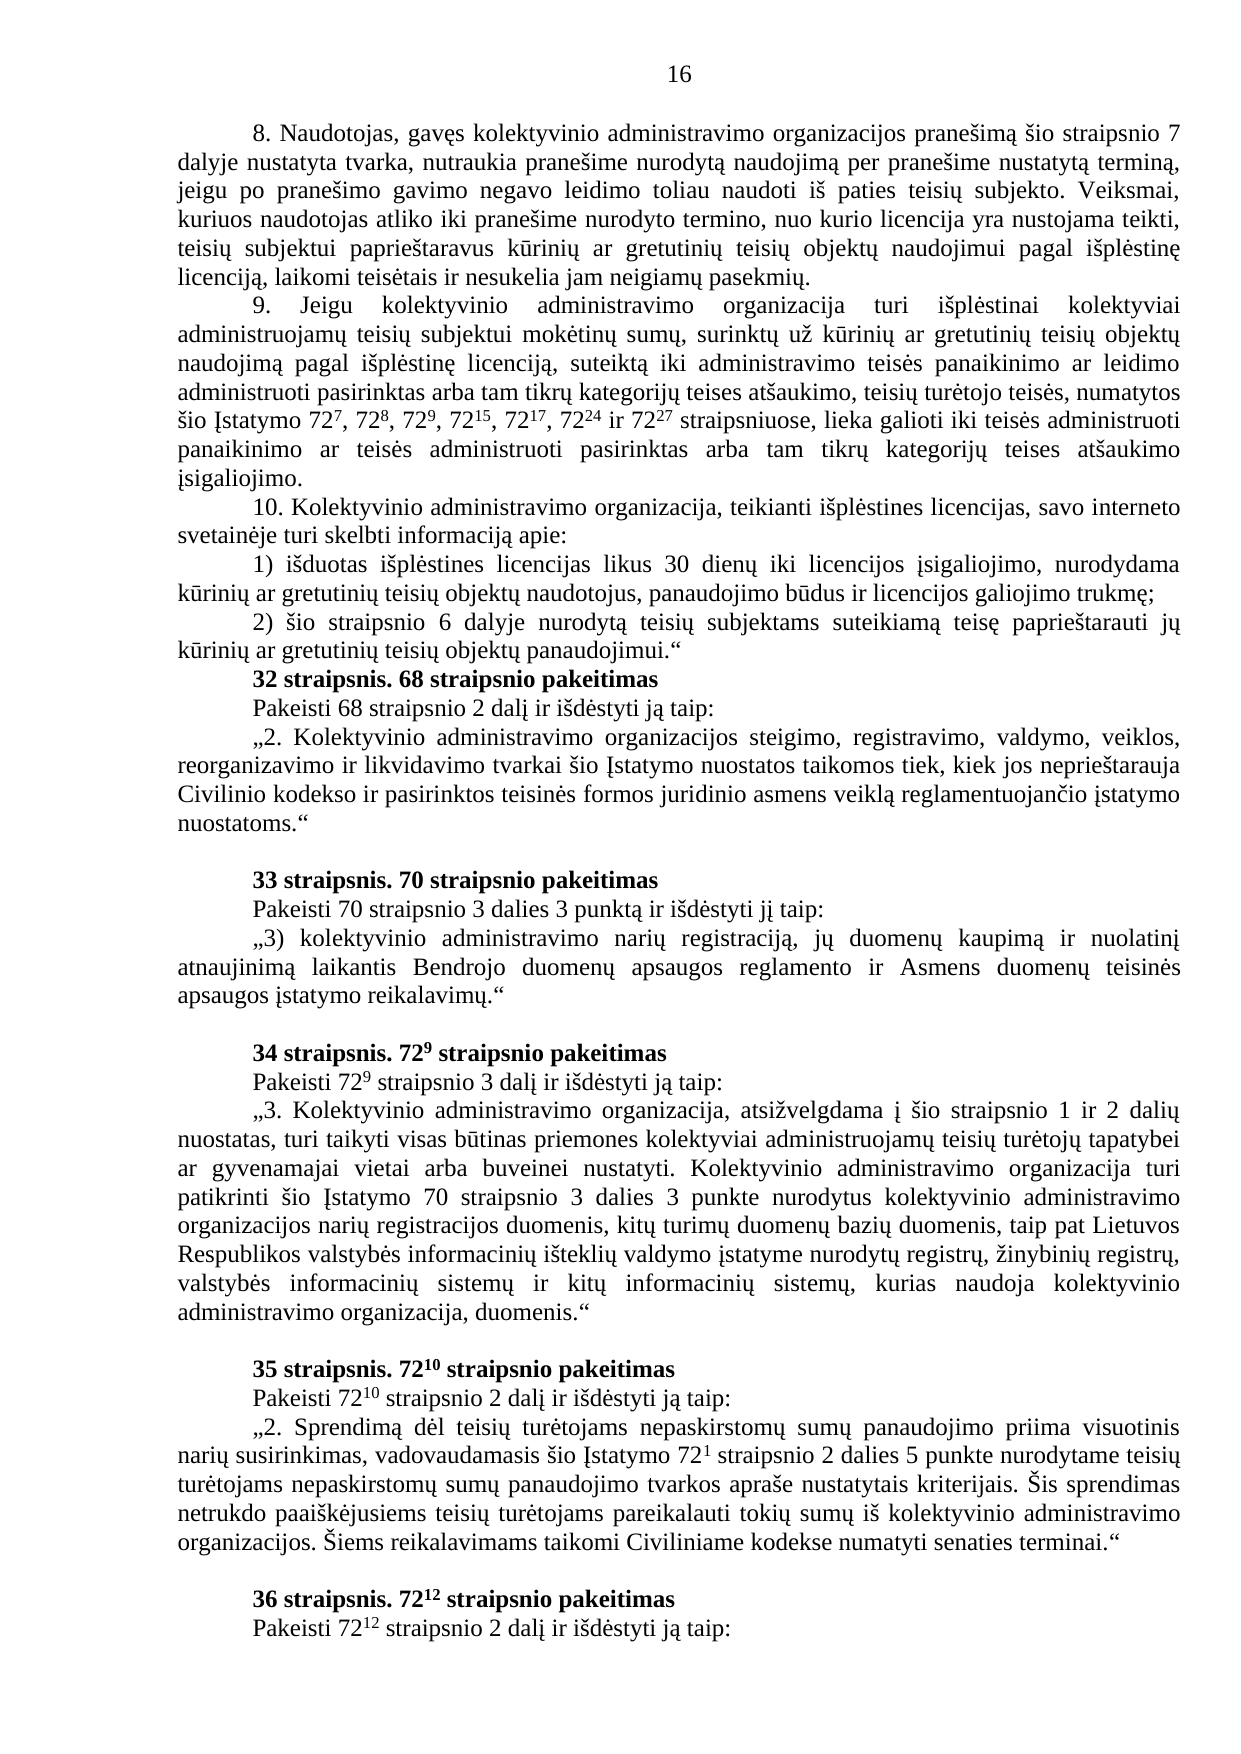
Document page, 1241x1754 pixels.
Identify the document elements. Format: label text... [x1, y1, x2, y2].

text „2. Kolektyvinio administravimo organizacijos steigimo, registravimo, valdymo, veiklos, reorganizavimo ir likvidavimo tvarkai šio Įstatymo nuostatos taikomos tiek, kiek jos neprieštarauja Civilinio kodekso ir pasirinktos teisinės formos juridinio asmens veiklą reglamentuojančio įstatymo nuostatoms.“ [177, 722, 1181, 837]
text 9. Jeigu kolektyvinio administravimo organizacija turi išplėstinai kolektyviai administruojamų teisių subjektui mokėtinų sumų, surinktų už kūrinių ar gretutinių teisių objektų naudojimą pagal išplėstinę licenciją, suteiktą iki administravimo teisės panaikinimo ar leidimo administruoti pasirinktas arba tam tikrų kategorijų teises atšaukimo, teisių turėtojo teisės, numatytos šio Įstatymo 727, 728, 729, 7215, 7217, 7224 ir 7227 straipsniuose, lieka galioti iki teisės administruoti panaikinimo ar teisės administruoti pasirinktas arba tam tikrų kategorijų teises atšaukimo įsigaliojimo. [177, 291, 1181, 492]
text 2) šio straipsnio 6 dalyje nurodytą teisių subjektams suteikiamą teisę paprieštarauti jų kūrinių ar gretutinių teisių objektų panaudojimui.“ [177, 607, 1181, 664]
text Pakeisti 7212 straipsnio 2 dalį ir išdėstyti ją taip: [177, 1613, 1181, 1642]
text 36 straipsnis. 7212 straipsnio pakeitimas [177, 1584, 1181, 1613]
text Pakeisti 729 straipsnio 3 dalį ir išdėstyti ją taip: [177, 1067, 1181, 1096]
text 8. Naudotojas, gavęs kolektyvinio administravimo organizacijos pranešimą šio straipsnio 7 dalyje nustatyta tvarka, nutraukia pranešime nurodytą naudojimą per pranešime nustatytą terminą, jeigu po pranešimo gavimo negavo leidimo toliau naudoti iš paties teisių subjekto. Veiksmai, kuriuos naudotojas atliko iki pranešime nurodyto termino, nuo kurio licencija yra nustojama teikti, teisių subjektui paprieštaravus kūrinių ar gretutinių teisių objektų naudojimui pagal išplėstinę licenciją, laikomi teisėtais ir nesukelia jam neigiamų pasekmių. [177, 118, 1181, 291]
text 1) išduotas išplėstines licencijas likus 30 dienų iki licencijos įsigaliojimo, nurodydama kūrinių ar gretutinių teisių objektų naudotojus, panaudojimo būdus ir licencijos galiojimo trukmę; [177, 549, 1181, 607]
text „3. Kolektyvinio administravimo organizacija, atsižvelgdama į šio straipsnio 1 ir 2 dalių nuostatas, turi taikyti visas būtinas priemones kolektyviai administruojamų teisių turėtojų tapatybei ar gyvenamajai vietai arba buveinei nustatyti. Kolektyvinio administravimo organizacija turi patikrinti šio Įstatymo 70 straipsnio 3 dalies 3 punkte nurodytus kolektyvinio administravimo organizacijos narių registracijos duomenis, kitų turimų duomenų bazių duomenis, taip pat Lietuvos Respublikos valstybės informacinių išteklių valdymo įstatyme nurodytų registrų, žinybinių registrų, valstybės informacinių sistemų ir kitų informacinių sistemų, kurias naudoja kolektyvinio administravimo organizacija, duomenis.“ [177, 1096, 1181, 1326]
text Pakeisti 7210 straipsnio 2 dalį ir išdėstyti ją taip: [177, 1383, 1181, 1412]
text 10. Kolektyvinio administravimo organizacija, teikianti išplėstines licencijas, savo interneto svetainėje turi skelbti informaciją apie: [177, 492, 1181, 549]
text „2. Sprendimą dėl teisių turėtojams nepaskirstomų sumų panaudojimo priima visuotinis narių susirinkimas, vadovaudamasis šio Įstatymo 721 straipsnio 2 dalies 5 punkte nurodytame teisių turėtojams nepaskirstomų sumų panaudojimo tvarkos apraše nustatytais kriterijais. Šis sprendimas netrukdo paaiškėjusiems teisių turėtojams pareikalauti tokių sumų iš kolektyvinio administravimo organizacijos. Šiems reikalavimams taikomi Civiliniame kodekse numatyti senaties terminai.“ [177, 1412, 1181, 1556]
text 32 straipsnis. 68 straipsnio pakeitimas [177, 664, 1181, 693]
text Pakeisti 70 straipsnio 3 dalies 3 punktą ir išdėstyti jį taip: [177, 894, 1181, 923]
text 35 straipsnis. 7210 straipsnio pakeitimas [177, 1354, 1181, 1383]
text Pakeisti 68 straipsnio 2 dalį ir išdėstyti ją taip: [177, 693, 1181, 722]
text 33 straipsnis. 70 straipsnio pakeitimas [177, 866, 1181, 894]
text 34 straipsnis. 729 straipsnio pakeitimas [177, 1038, 1181, 1067]
text „3) kolektyvinio administravimo narių registraciją, jų duomenų kaupimą ir nuolatinį atnaujinimą laikantis Bendrojo duomenų apsaugos reglamento ir Asmens duomenų teisinės apsaugos įstatymo reikalavimų.“ [177, 923, 1181, 1009]
